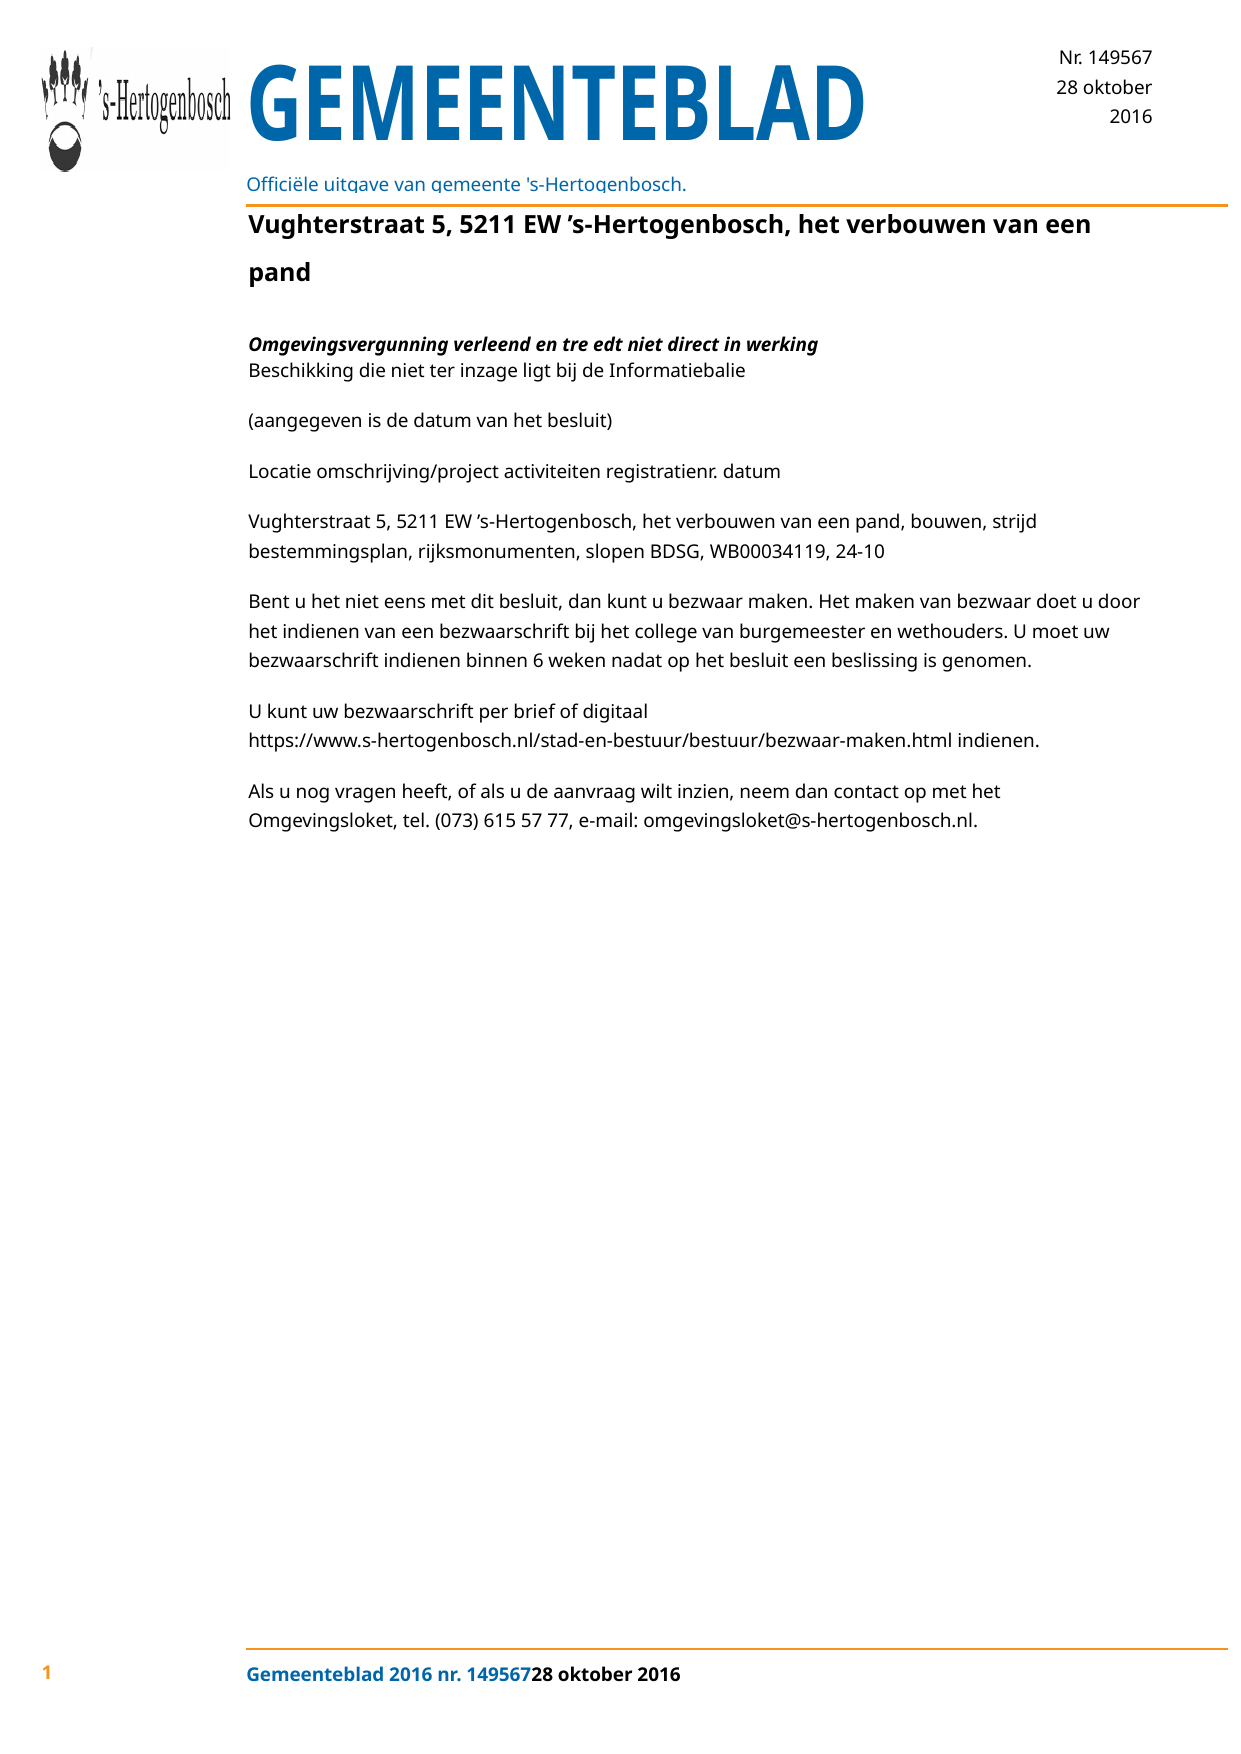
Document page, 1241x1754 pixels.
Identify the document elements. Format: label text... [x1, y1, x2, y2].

text Bent u het niet eens met dit besluit, dan kunt u bezwaar maken. Het maken van bezwaar doet u door het indienen van een bezwaarschrift bij het college van burgemeester en wethouders. U moet uw bezwaarschrift indienen binnen 6 weken nadat op het besluit een beslissing is genomen. [248, 588, 1152, 673]
text Omgevingsvergunning verleend en tre edt niet direct in werking [248, 331, 1152, 357]
text Vughterstraat 5, 5211 EW ’s-Hertogenbosch, het verbouwen van een pand [248, 207, 1152, 288]
text (aangegeven is de datum van het besluit) [248, 408, 1152, 433]
picture [41, 47, 231, 172]
text Als u nog vragen heeft, of als u de aanvraag wilt inzien, neem dan contact op met het Omgevingsloket, tel. (073) 615 57 77, e-mail: omgevingsloket@s-hertogenbosch.nl. [248, 778, 1152, 833]
text Beschikking die niet ter inzage ligt bij de Informatiebalie [248, 357, 1152, 383]
text Locatie omschrijving/project activiteiten registratienr. datum [248, 458, 1152, 484]
text U kunt uw bezwaarschrift per brief of digitaal https://www.s-hertogenbosch.nl/stad-en-bestuur/bestuur/bezwaar-maken.html indienen. [248, 698, 1152, 753]
text Vughterstraat 5, 5211 EW ’s-Hertogenbosch, het verbouwen van een pand, bouwen, strijd bestemmingsplan, rijksmonumenten, slopen BDSG, WB00034119, 24-10 [248, 508, 1152, 564]
